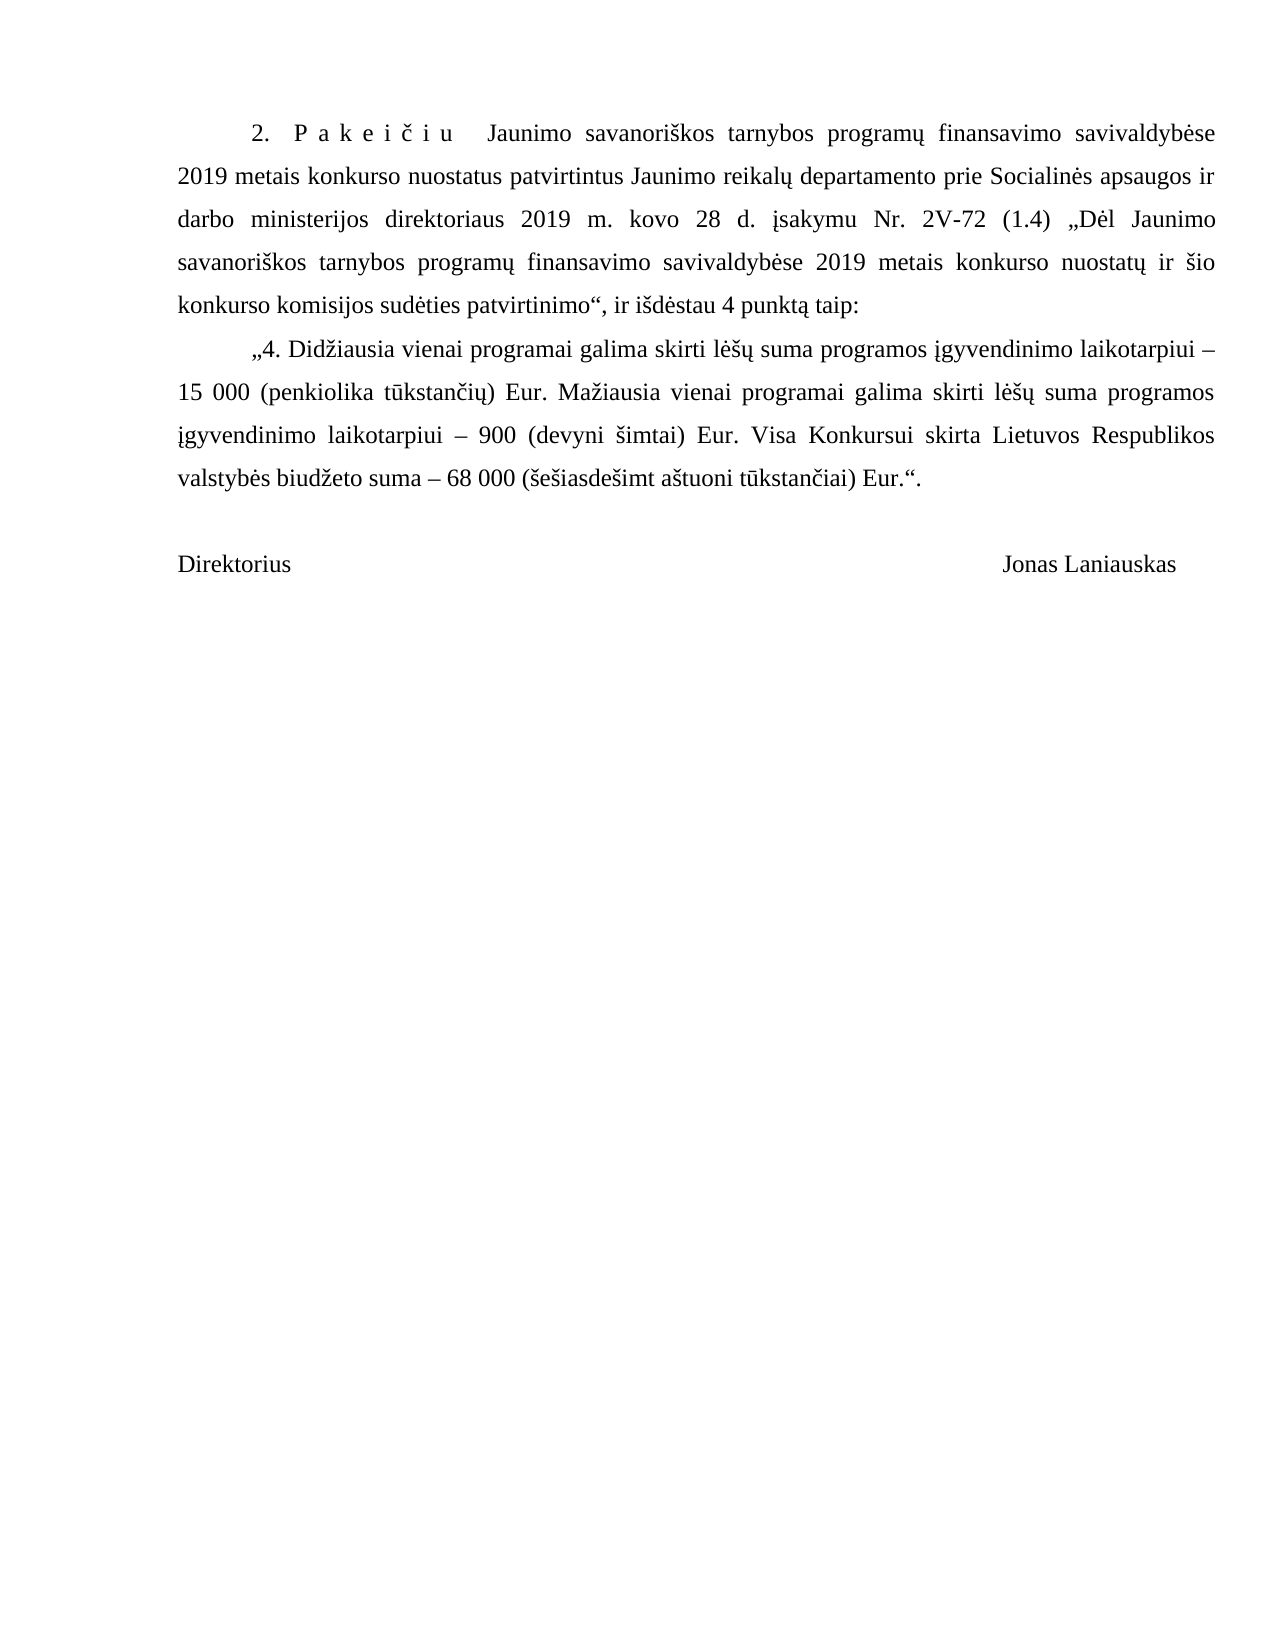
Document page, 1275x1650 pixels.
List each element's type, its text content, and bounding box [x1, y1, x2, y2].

text Direktorius Jonas Laniauskas [177, 549, 1216, 578]
text „4. Didžiausia vienai programai galima skirti lėšų suma programos įgyvendinimo laikotarpiui – 15 000 (penkiolika tūkstančių) Eur. Mažiausia vienai programai galima skirti lėšų suma programos įgyvendinimo laikotarpiui – 900 (devyni šimtai) Eur. Visa Konkursui skirta Lietuvos Respublikos valstybės biudžeto suma – 68 000 (šešiasdešimt aštuoni tūkstančiai) Eur.“. [177, 334, 1216, 492]
text 2. Pakeičiu Jaunimo savanoriškos tarnybos programų finansavimo savivaldybėse 2019 metais konkurso nuostatus patvirtintus Jaunimo reikalų departamento prie Socialinės apsaugos ir darbo ministerijos direktoriaus 2019 m. kovo 28 d. įsakymu Nr. 2V-72 (1.4) „Dėl Jaunimo savanoriškos tarnybos programų finansavimo savivaldybėse 2019 metais konkurso nuostatų ir šio konkurso komisijos sudėties patvirtinimo“, ir išdėstau 4 punktą taip: [177, 118, 1216, 319]
